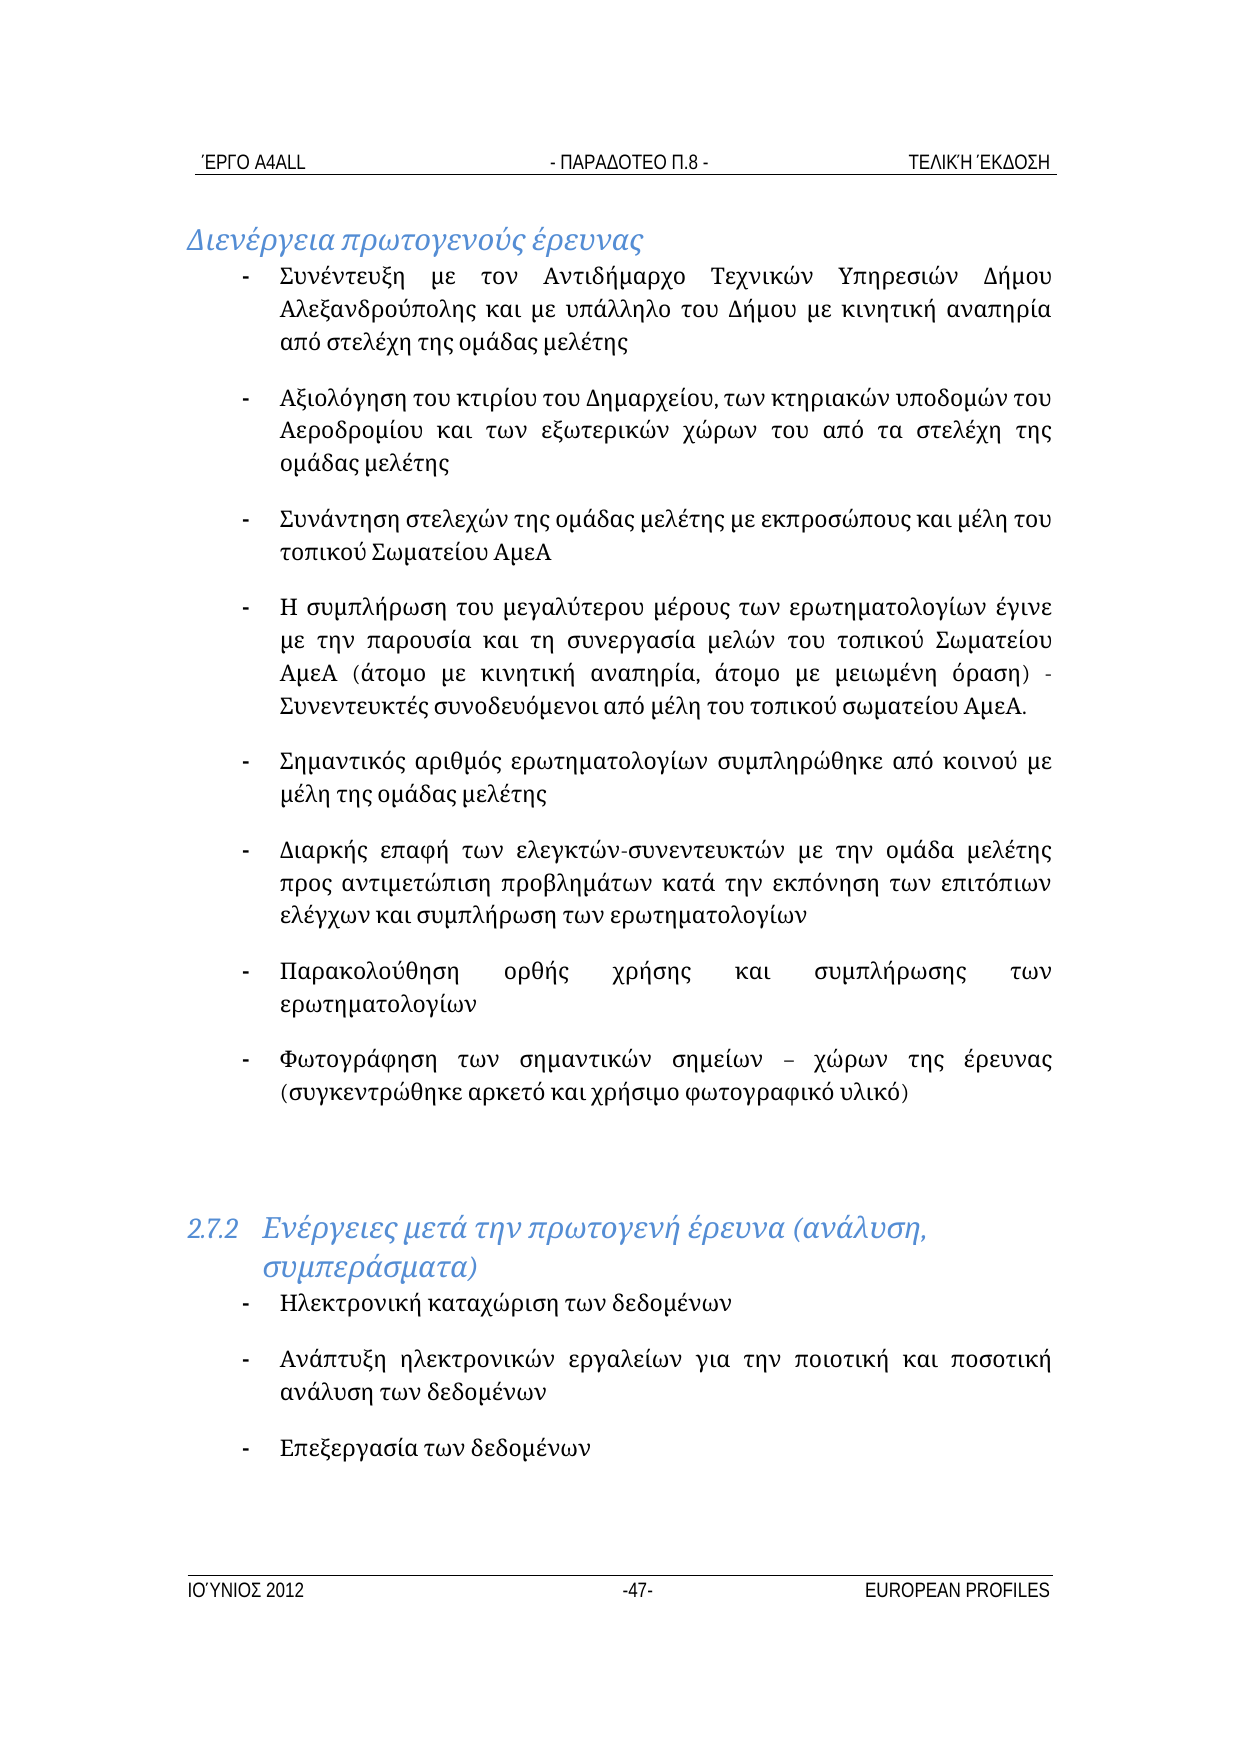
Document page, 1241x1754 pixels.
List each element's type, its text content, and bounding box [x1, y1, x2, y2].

list Επεξεργασία των δεδομένων [242, 1434, 1053, 1462]
list Ηλεκτρονική καταχώριση των δεδομένων [242, 1289, 1053, 1318]
list Συνάντηση στελεχών της ομάδας μελέτης με εκπροσώπους και μέλη του τοπικού Σωματείου ΑμεΑ [242, 505, 1053, 566]
subtitle Διενέργεια πρωτογενούς έρευνας [187, 224, 1053, 257]
subtitle Ενέργειες μετά την πρωτογενή έρευνα (ανάλυση, συμπεράσματα) [187, 1212, 1053, 1284]
list Συνέντευξη με τον Αντιδήμαρχο Τεχνικών Υπηρεσιών Δήμου Αλεξανδρούπολης και με υπάλληλο του Δήμου με κινητική αναπηρία από στελέχη της ομάδας μελέτης [242, 262, 1053, 356]
list Παρακολούθηση ορθής χρήσης και συμπλήρωσης των ερωτηματολογίων [242, 957, 1053, 1018]
list Αξιολόγηση του κτιρίου του Δημαρχείου, των κτηριακών υποδομών του Αεροδρομίου και των εξωτερικών χώρων του από τα στελέχη της ομάδας μελέτης [242, 384, 1053, 478]
list Διαρκής επαφή των ελεγκτών-συνεντευκτών με την ομάδα μελέτης προς αντιμετώπιση προβλημάτων κατά την εκπόνηση των επιτόπιων ελέγχων και συμπλήρωση των ερωτηματολογίων [242, 836, 1053, 930]
list Σημαντικός αριθμός ερωτηματολογίων συμπληρώθηκε από κοινού με μέλη της ομάδας μελέτης [242, 747, 1053, 808]
list Φωτογράφηση των σημαντικών σημείων – χώρων της έρευνας (συγκεντρώθηκε αρκετό και χρήσιμο φωτογραφικό υλικό) [242, 1045, 1053, 1106]
list Ανάπτυξη ηλεκτρονικών εργαλείων για την ποιοτική και ποσοτική ανάλυση των δεδομένων [242, 1345, 1053, 1406]
list Η συμπλήρωση του μεγαλύτερου μέρους των ερωτηματολογίων έγινε με την παρουσία και τη συνεργασία μελών του τοπικού Σωματείου ΑμεΑ (άτομο με κινητική αναπηρία, άτομο με μειωμένη όραση) - Συνεντευκτές συνοδευόμενοι από μέλη του τοπικού σωματείου ΑμεΑ. [242, 593, 1053, 720]
